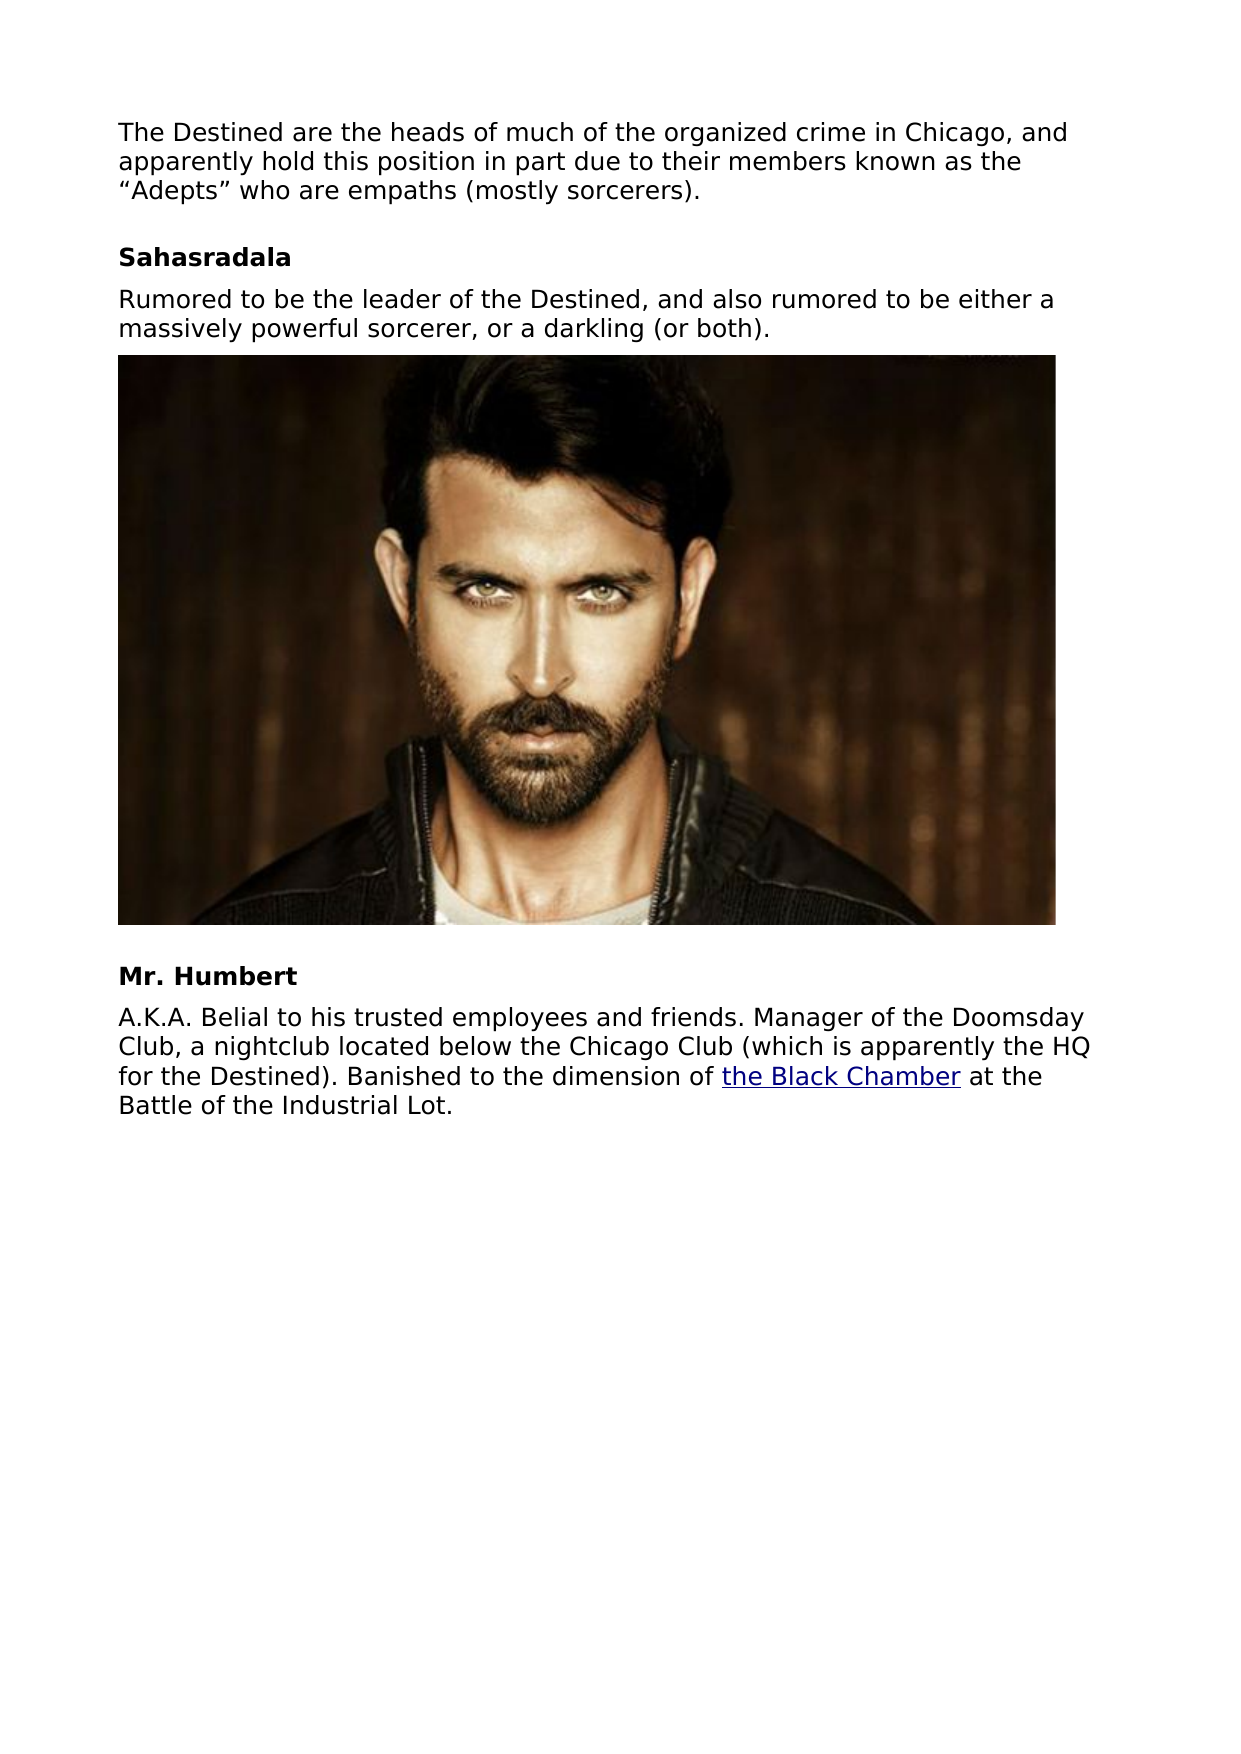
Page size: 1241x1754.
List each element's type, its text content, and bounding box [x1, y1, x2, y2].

subtitle Sahasradala [118, 243, 1122, 272]
text The Destined are the heads of much of the organized crime in Chicago, and apparently hold this position in part due to their members known as the “Adepts” who are empaths (mostly sorcerers). [118, 118, 1122, 206]
subtitle Mr. Humbert [118, 962, 1122, 991]
text Rumored to be the leader of the Destined, and also rumored to be either a massively powerful sorcerer, or a darkling (or both). [118, 285, 1122, 343]
picture [118, 355, 1056, 925]
text A.K.A. Belial to his trusted employees and friends. Manager of the Doomsday Club, a nightclub located below the Chicago Club (which is apparently the HQ for the Destined). Banished to the dimension of the Black Chamber at the Battle of the Industrial Lot. [118, 1003, 1122, 1120]
